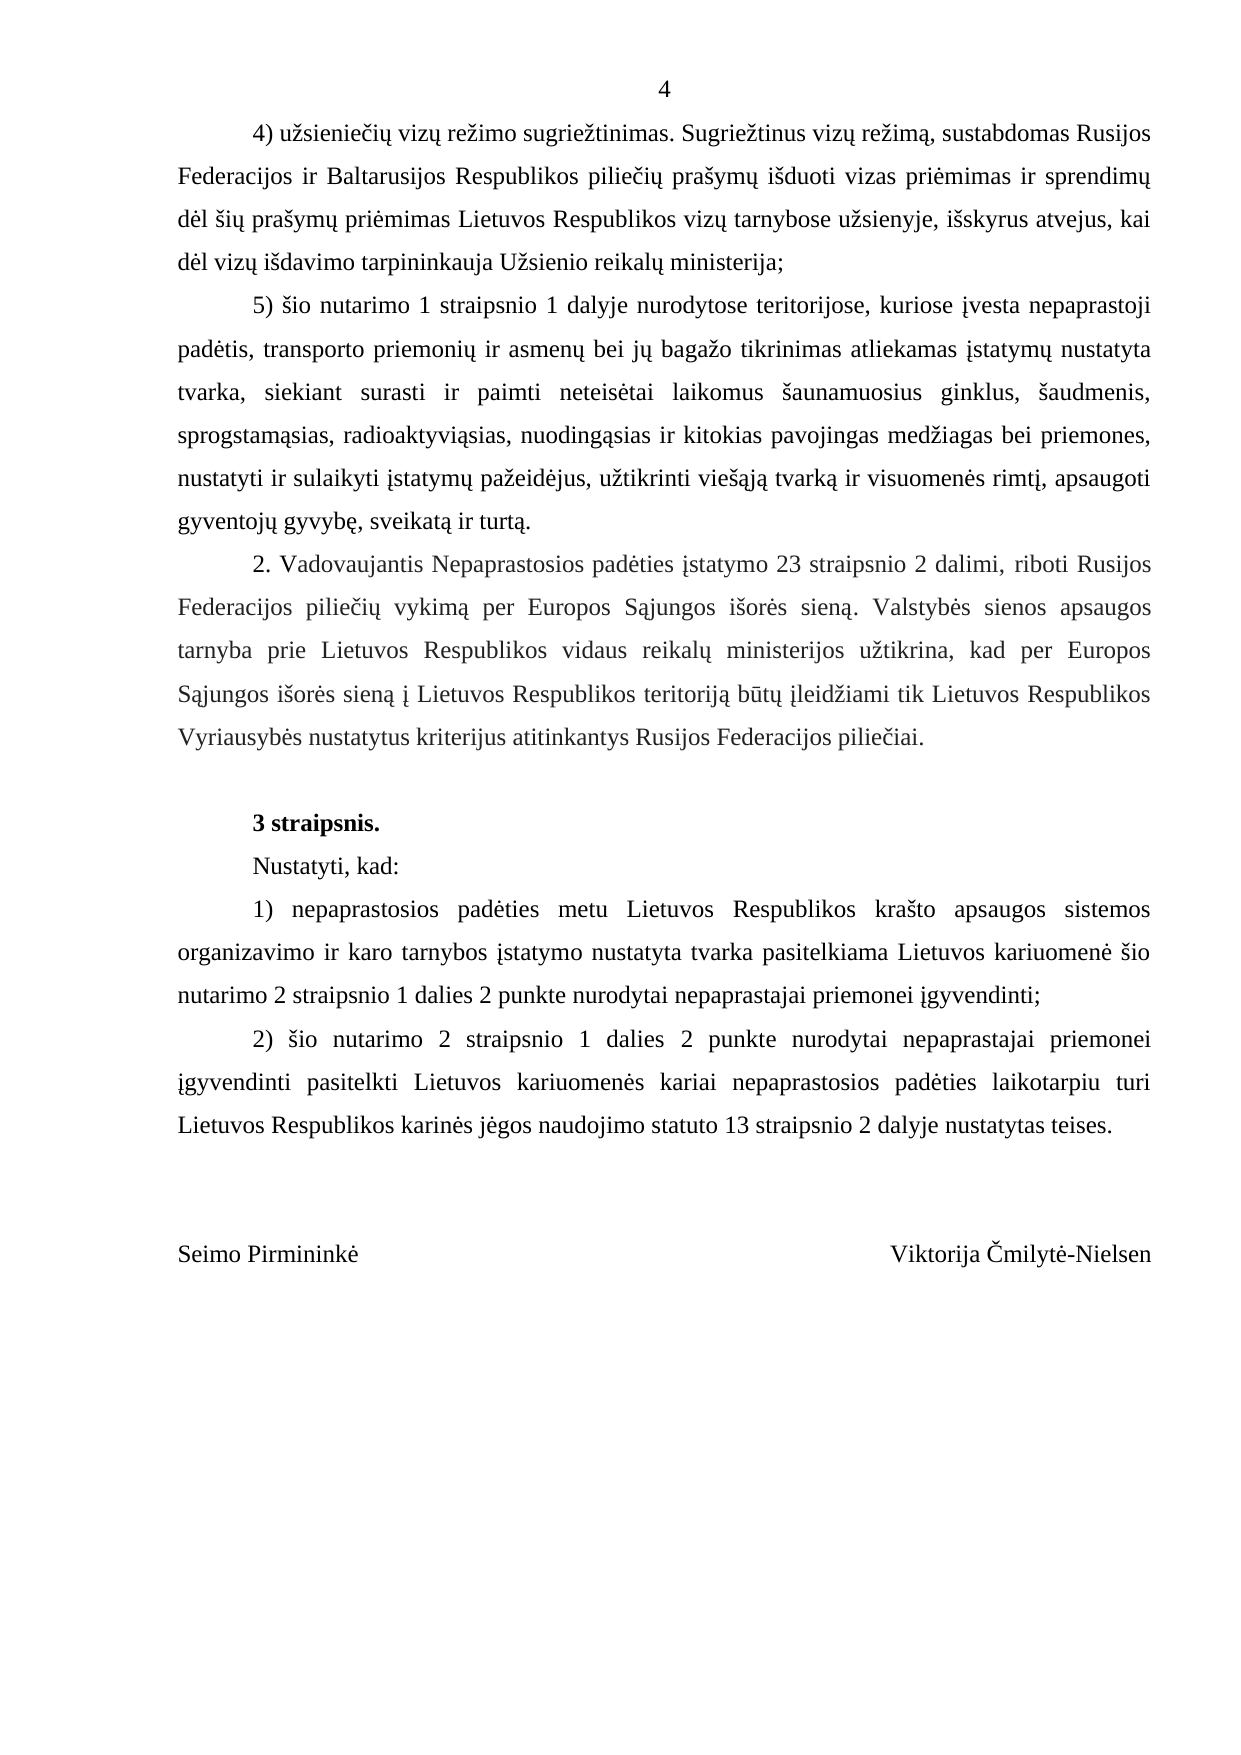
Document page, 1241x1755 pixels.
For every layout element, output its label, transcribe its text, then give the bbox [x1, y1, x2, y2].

text 5) šio nutarimo 1 straipsnio 1 dalyje nurodytose teritorijose, kuriose įvesta nepaprastoji padėtis, transporto priemonių ir asmenų bei jų bagažo tikrinimas atliekamas įstatymų nustatyta tvarka, siekiant surasti ir paimti neteisėtai laikomus šaunamuosius ginklus, šaudmenis, sprogstamąsias, radioaktyviąsias, nuodingąsias ir kitokias pavojingas medžiagas bei priemones, nustatyti ir sulaikyti įstatymų pažeidėjus, užtikrinti viešąją tvarką ir visuomenės rimtį, apsaugoti gyventojų gyvybę, sveikatą ir turtą. [177, 291, 1152, 535]
text 3 straipsnis. [177, 808, 1152, 837]
text 4) užsieniečių vizų režimo sugriežtinimas. Sugriežtinus vizų režimą, sustabdomas Rusijos Federacijos ir Baltarusijos Respublikos piliečių prašymų išduoti vizas priėmimas ir sprendimų dėl šių prašymų priėmimas Lietuvos Respublikos vizų tarnybose užsienyje, išskyrus atvejus, kai dėl vizų išdavimo tarpininkauja Užsienio reikalų ministerija; [177, 118, 1152, 276]
text 2. Vadovaujantis Nepaprastosios padėties įstatymo 23 straipsnio 2 dalimi, riboti Rusijos Federacijos piliečių vykimą per Europos Sąjungos išorės sieną. Valstybės sienos apsaugos tarnyba prie Lietuvos Respublikos vidaus reikalų ministerijos užtikrina, kad per Europos Sąjungos išorės sieną į Lietuvos Respublikos teritoriją būtų įleidžiami tik Lietuvos Respublikos Vyriausybės nustatytus kriterijus atitinkantys Rusijos Federacijos piliečiai. [177, 549, 1152, 751]
text Nustatyti, kad: [177, 851, 1152, 880]
text Seimo Pirmininkė Viktorija Čmilytė-Nielsen [177, 1239, 1152, 1268]
text 1) nepaprastosios padėties metu Lietuvos Respublikos krašto apsaugos sistemos organizavimo ir karo tarnybos įstatymo nustatyta tvarka pasitelkiama Lietuvos kariuomenė šio nutarimo 2 straipsnio 1 dalies 2 punkte nurodytai nepaprastajai priemonei įgyvendinti; [177, 894, 1152, 1009]
text 2) šio nutarimo 2 straipsnio 1 dalies 2 punkte nurodytai nepaprastajai priemonei įgyvendinti pasitelkti Lietuvos kariuomenės kariai nepaprastosios padėties laikotarpiu turi Lietuvos Respublikos karinės jėgos naudojimo statuto 13 straipsnio 2 dalyje nustatytas teises. [177, 1024, 1152, 1139]
